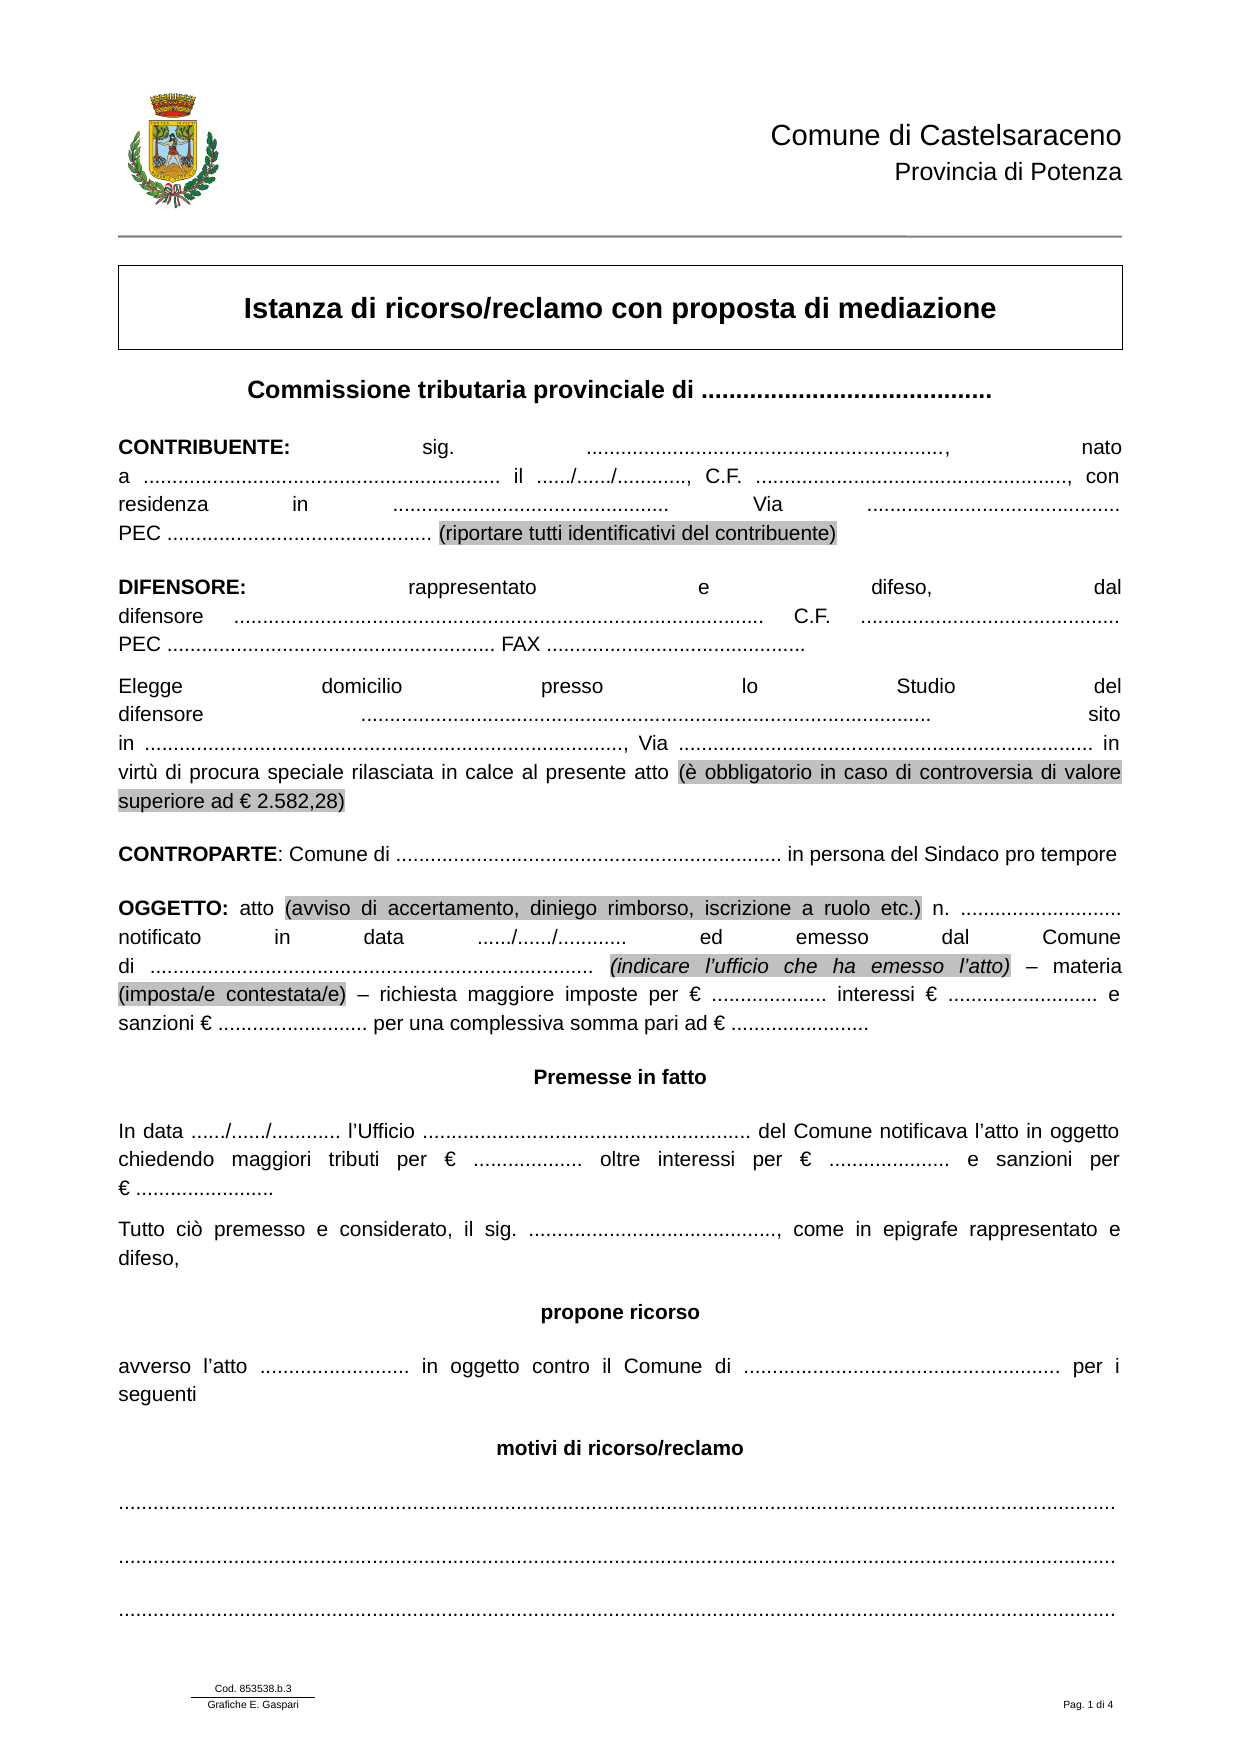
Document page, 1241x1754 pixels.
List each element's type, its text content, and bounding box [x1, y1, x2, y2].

text ............................................................................................................................................................................. [118, 1490, 1122, 1514]
subtitle Premesse in fatto [118, 1065, 1122, 1089]
text Commissione tributaria provinciale di .......................................... [118, 375, 1122, 404]
picture [122, 87, 224, 219]
table_header Istanza di ricorso/reclamo con proposta di mediazione [119, 266, 1122, 349]
text OGGETTO: atto (avviso di accertamento, diniego rimborso, iscrizione a ruolo etc.) n. ............................ notificato in data ....../....../............ ed emesso dal Comune di ............................................................................. (indicare l’ufficio che ha emesso l’atto) – materia (imposta/e contestata/e) – richiesta maggiore imposte per € .................... interessi € .......................... e sanzioni € .......................... per una complessiva somma pari ad € ........................ [118, 896, 1122, 1035]
text motivi di ricorso/reclamo [118, 1436, 1122, 1460]
text CONTROPARTE: Comune di ................................................................... in persona del Sindaco pro tempore [118, 842, 1122, 866]
text propone ricorso [118, 1300, 1122, 1324]
text ............................................................................................................................................................................. [118, 1597, 1122, 1621]
text CONTRIBUENTE: sig. .............................................................., nato a .............................................................. il ....../....../............, C.F. ......................................................, con residenza in ................................................ Via ............................................ PEC .............................................. (riportare tutti identificativi del contribuente) [118, 435, 1122, 545]
text Tutto ciò premesso e considerato, il sig. ..........................................., come in epigrafe rappresentato e difeso, [118, 1217, 1122, 1270]
text In data ....../....../............ l’Ufficio ......................................................... del Comune notificava l’atto in oggetto chiedendo maggiori tributi per € ................... oltre interessi per € ..................... e sanzioni per € ........................ [118, 1118, 1122, 1200]
text Elegge domicilio presso lo Studio del difensore ................................................................................................... sito in ..................................................................................., Via ........................................................................ in virtù di procura speciale rilasciata in calce al presente atto (è obbligatorio in caso di controversia di valore superiore ad € 2.582,28) [118, 673, 1122, 812]
text avverso l’atto .......................... in oggetto contro il Comune di ....................................................... per i seguenti [118, 1353, 1122, 1406]
text Provincia di Potenza [224, 157, 1122, 185]
text Comune di Castelsaraceno [224, 118, 1122, 152]
text ............................................................................................................................................................................. [118, 1543, 1122, 1567]
text DIFENSORE: rappresentato e difeso, dal difensore ............................................................................................ C.F. ............................................. PEC ......................................................... FAX ............................................. [118, 575, 1122, 656]
